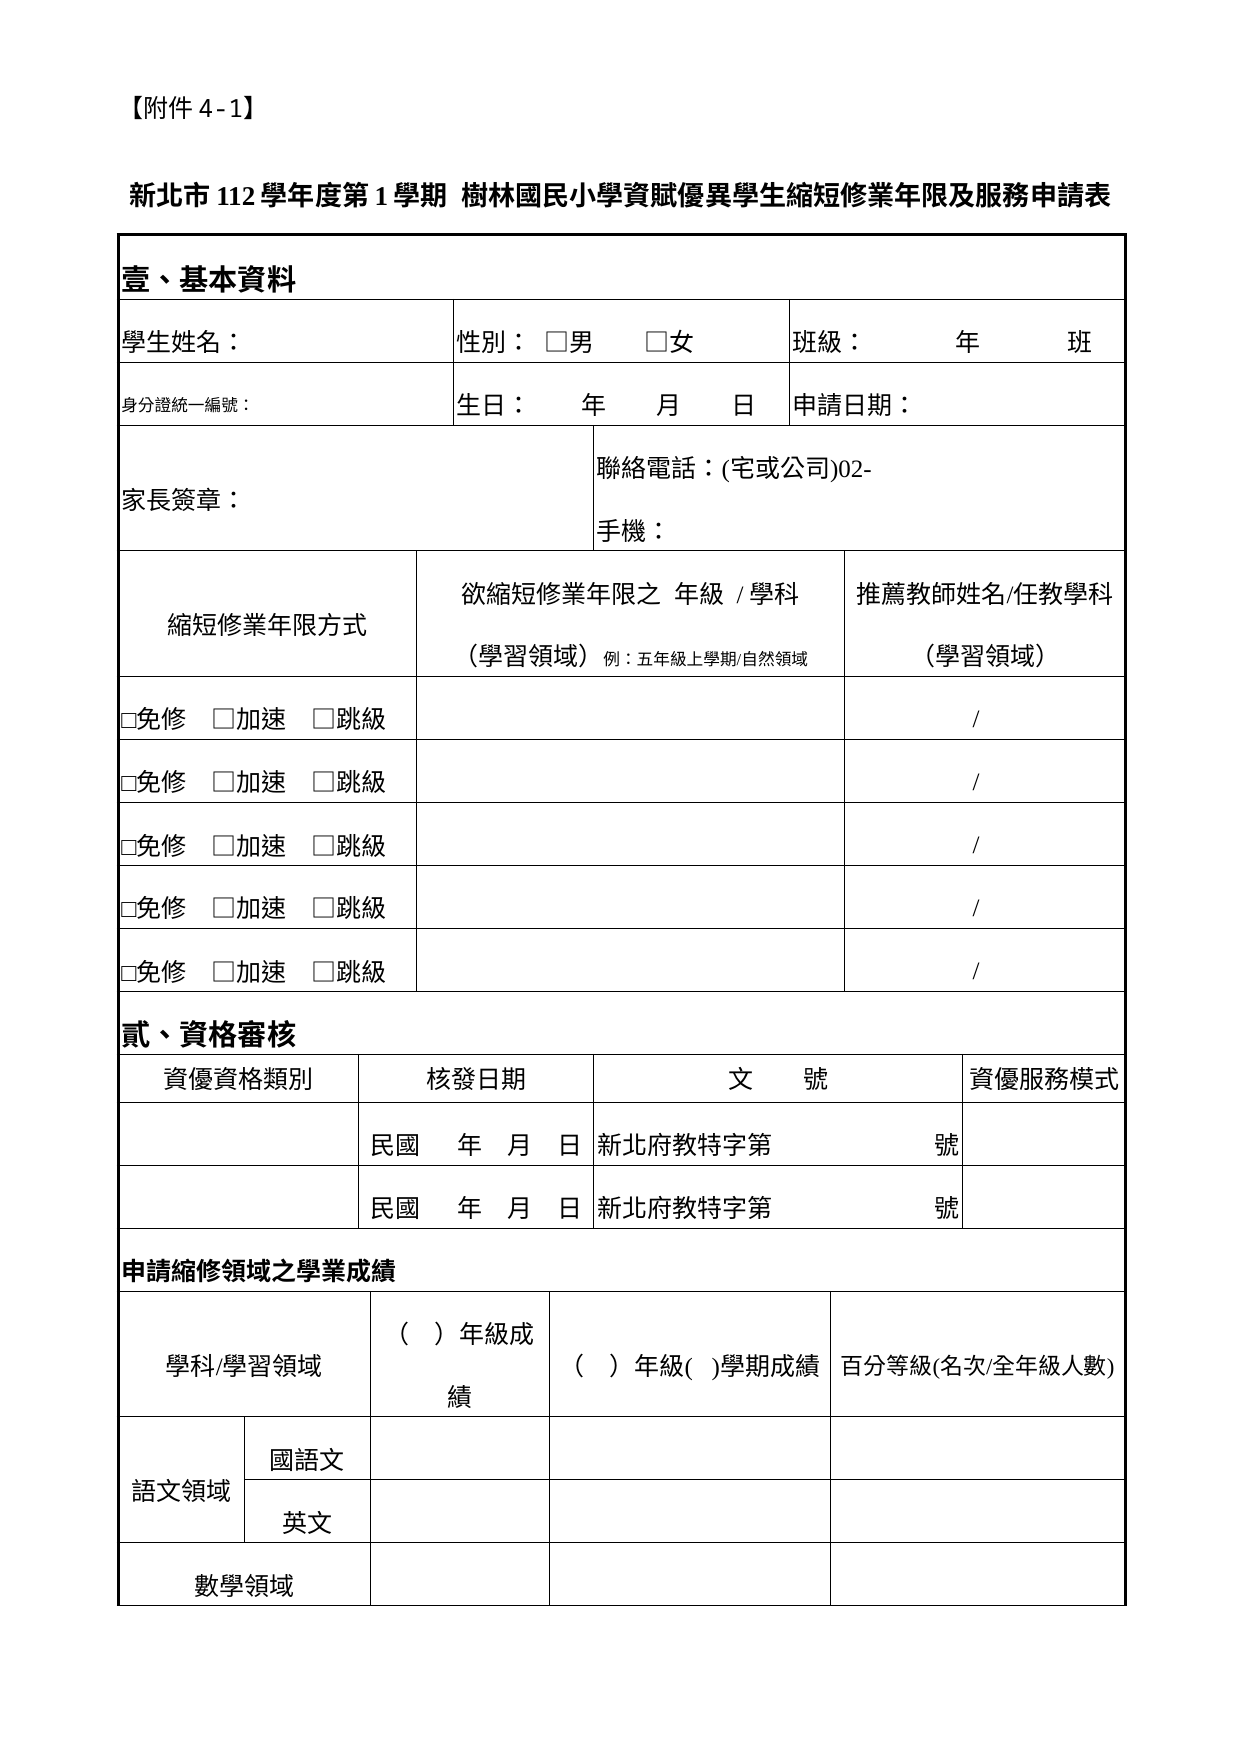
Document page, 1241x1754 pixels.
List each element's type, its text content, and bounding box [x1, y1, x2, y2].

table_cell 新北府教特字第 號 [594, 1103, 962, 1165]
table_cell 申請日期： [790, 363, 1124, 425]
table_cell □免修 □加速 □跳級 [120, 803, 416, 865]
table_cell [831, 1417, 1124, 1479]
table_cell [371, 1543, 549, 1605]
table_cell / [845, 677, 1124, 739]
table_cell □免修 □加速 □跳級 [120, 740, 416, 802]
table_cell 新北府教特字第 號 [594, 1166, 962, 1228]
table_cell 家長簽章： [120, 426, 593, 550]
table_cell / [845, 803, 1124, 865]
table_cell / [845, 929, 1124, 991]
table_cell 推薦教師姓名/任教學科（學習領域） [845, 551, 1124, 676]
table_cell 性別： □男 □女 [454, 300, 789, 362]
table_cell 縮短修業年限方式 [120, 551, 416, 676]
text 新北市112學年度第1學期 樹林國民小學資賦優異學生縮短修業年限及服務申請表 [118, 152, 1122, 214]
table_cell 聯絡電話：(宅或公司)02- 手機： [594, 426, 1124, 550]
table_cell 身分證統一編號： [120, 363, 453, 425]
table_cell [417, 740, 844, 802]
table_cell [417, 677, 844, 739]
table_cell □免修 □加速 □跳級 [120, 866, 416, 928]
table_cell 資優資格類別 [120, 1055, 358, 1102]
table_cell 生日： 年 月 日 [454, 363, 789, 425]
table_header 壹、基本資料 [120, 236, 1124, 299]
table_cell [963, 1166, 1124, 1228]
table_cell □免修 □加速 □跳級 [120, 929, 416, 991]
table_cell 語文領域 [120, 1417, 244, 1542]
table_cell [550, 1417, 830, 1479]
table_cell 英文 [245, 1480, 370, 1542]
table_cell [417, 803, 844, 865]
table_cell [831, 1480, 1124, 1542]
table_cell [371, 1480, 549, 1542]
table_cell [963, 1103, 1124, 1165]
table_cell 數學領域 [120, 1543, 370, 1605]
table_cell 欲縮短修業年限之 年級 / 學科 （學習領域）例：五年級上學期/自然領域 [417, 551, 844, 676]
table_cell 文 號 [594, 1055, 962, 1102]
table_cell 學生姓名： [120, 300, 453, 362]
table_cell [120, 1103, 358, 1165]
table_cell 資優服務模式 [963, 1055, 1124, 1102]
table_cell [417, 866, 844, 928]
table_cell 貳、資格審核 [120, 992, 1124, 1054]
table_cell 百分等級(名次/全年級人數) [831, 1292, 1124, 1416]
table_cell [120, 1166, 358, 1228]
table_cell 學科/學習領域 [120, 1292, 370, 1416]
table_cell [831, 1543, 1124, 1605]
table_cell / [845, 740, 1124, 802]
table_cell □免修 □加速 □跳級 [120, 677, 416, 739]
table_cell 申請縮修領域之學業成績 [120, 1229, 1124, 1291]
table_cell （ ）年級成績 [371, 1292, 549, 1416]
table_cell 國語文 [245, 1417, 370, 1479]
table_cell / [845, 866, 1124, 928]
table_cell [371, 1417, 549, 1479]
table_cell [417, 929, 844, 991]
table_cell 班級： 年 班 [790, 300, 1124, 362]
table_cell 民國 年 月 日 [359, 1103, 593, 1165]
table_cell （ ）年級( )學期成績 [550, 1292, 830, 1416]
table_cell [550, 1543, 830, 1605]
table_cell 民國 年 月 日 [359, 1166, 593, 1228]
table_cell 核發日期 [359, 1055, 593, 1102]
table_cell [550, 1480, 830, 1542]
